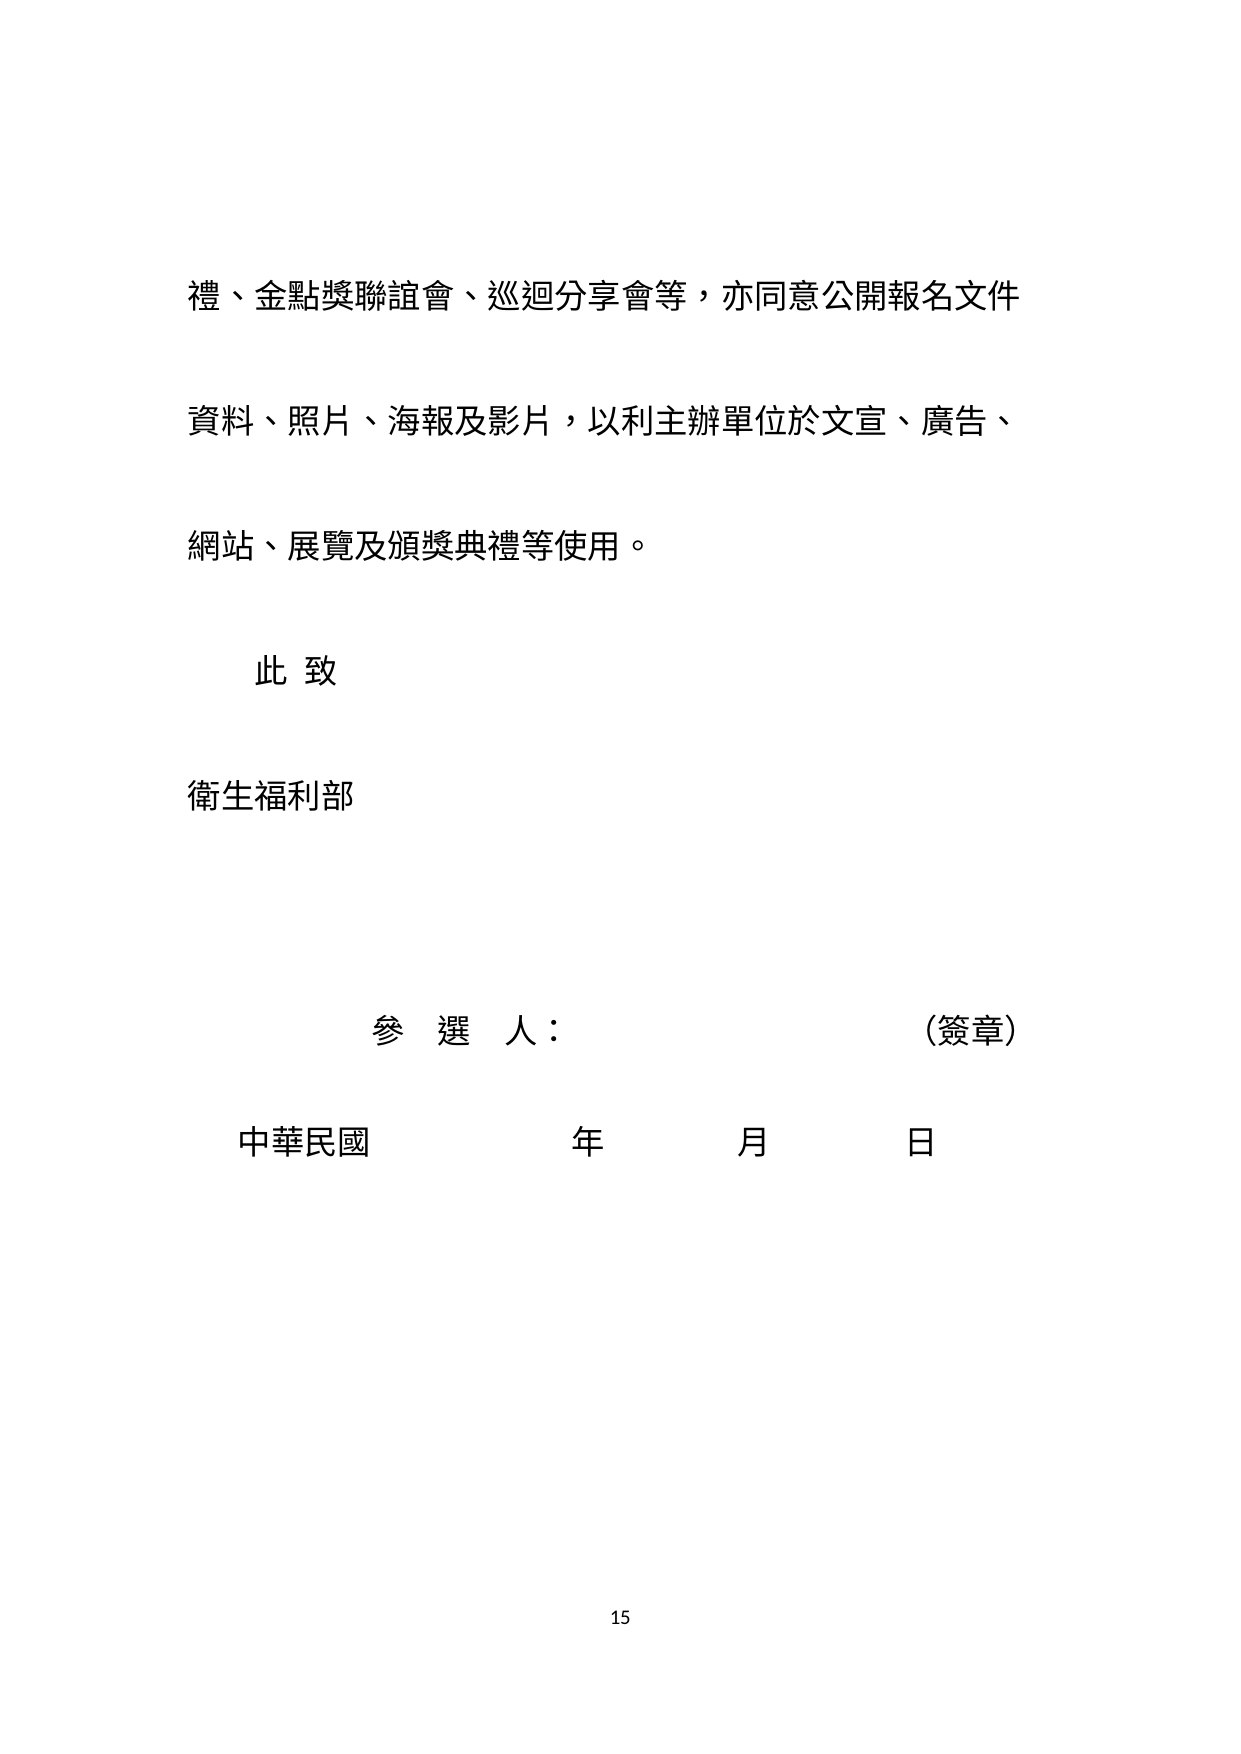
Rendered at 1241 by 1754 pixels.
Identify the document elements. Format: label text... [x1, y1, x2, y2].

text 中華民國 年 月 日 [187, 1098, 1053, 1161]
text 參 選 人： （簽章） [187, 988, 1053, 1050]
text 禮、金點獎聯誼會、巡迴分享會等，亦同意公開報名文件資料、照片、海報及影片，以利主辦單位於文宣、廣告、網站、展覽及頒獎典禮等使用。 此 致 衛生福利部 [187, 252, 1053, 939]
